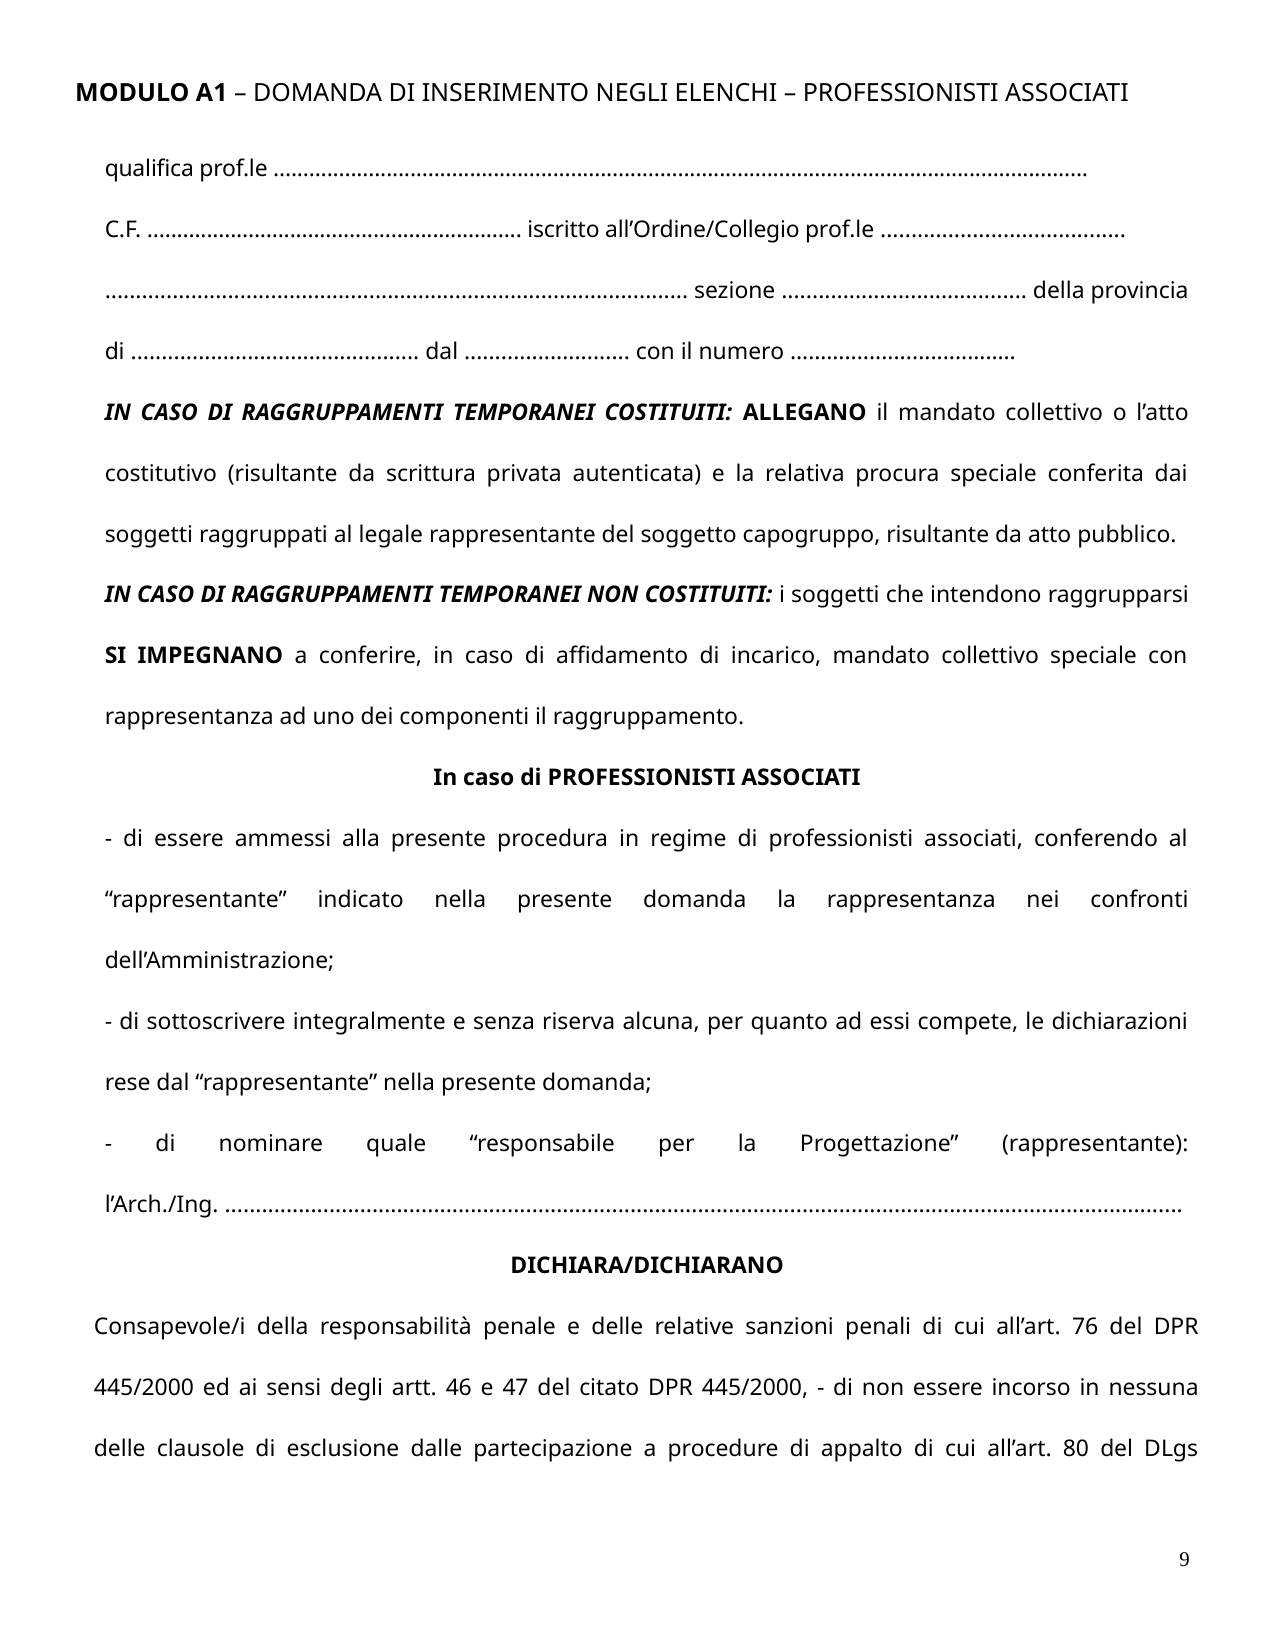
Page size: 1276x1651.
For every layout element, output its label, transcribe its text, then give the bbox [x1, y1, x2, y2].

text Consapevole/i della responsabilità penale e delle relative sanzioni penali di cui all’art. 76 del DPR 445/2000 ed ai sensi degli artt. 46 e 47 del citato DPR 445/2000, - di non essere incorso in nessuna delle clausole di esclusione dalle partecipazione a procedure di appalto di cui all’art. 80 del DLgs [94, 1310, 1200, 1463]
text In caso di PROFESSIONISTI ASSOCIATI [104, 761, 1189, 792]
text - di essere ammessi alla presente procedura in regime di professionisti associati, conferendo al “rappresentante” indicato nella presente domanda la rappresentanza nei confronti dell’Amministrazione; [104, 822, 1189, 975]
text IN CASO DI RAGGRUPPAMENTI TEMPORANEI NON COSTITUITI: i soggetti che intendono raggrupparsi si impegnano a conferire, in caso di affidamento di incarico, mandato collettivo speciale con rappresentanza ad uno dei componenti il raggruppamento. [104, 578, 1189, 732]
text IN CASO DI RAGGRUPPAMENTI TEMPORANEI COSTITUITI: ALLEGANO il mandato collettivo o l’atto costitutivo (risultante da scrittura privata autenticata) e la relativa procura speciale conferita dai soggetti raggruppati al legale rappresentante del soggetto capogruppo, risultante da atto pubblico. [104, 396, 1189, 549]
text DICHIARA/DICHIARANO [104, 1249, 1189, 1280]
text ............................................................................................... sezione ........................................ della provincia di ............................................... dal ........................... con il numero ………....................…….. [104, 274, 1189, 366]
text - di sottoscrivere integralmente e senza riserva alcuna, per quanto ad essi compete, le dichiarazioni rese dal “rappresentante” nella presente domanda; [104, 1005, 1189, 1097]
text - di nominare quale “responsabile per la Progettazione” (rappresentante): l’Arch./Ing. ............................................................................................................................................................ [104, 1127, 1189, 1219]
text qualifica prof.le ......................................................................................................................................... [104, 152, 1189, 183]
text C.F. …............................................................ iscritto all’Ordine/Collegio prof.le ........................................ [104, 213, 1189, 244]
